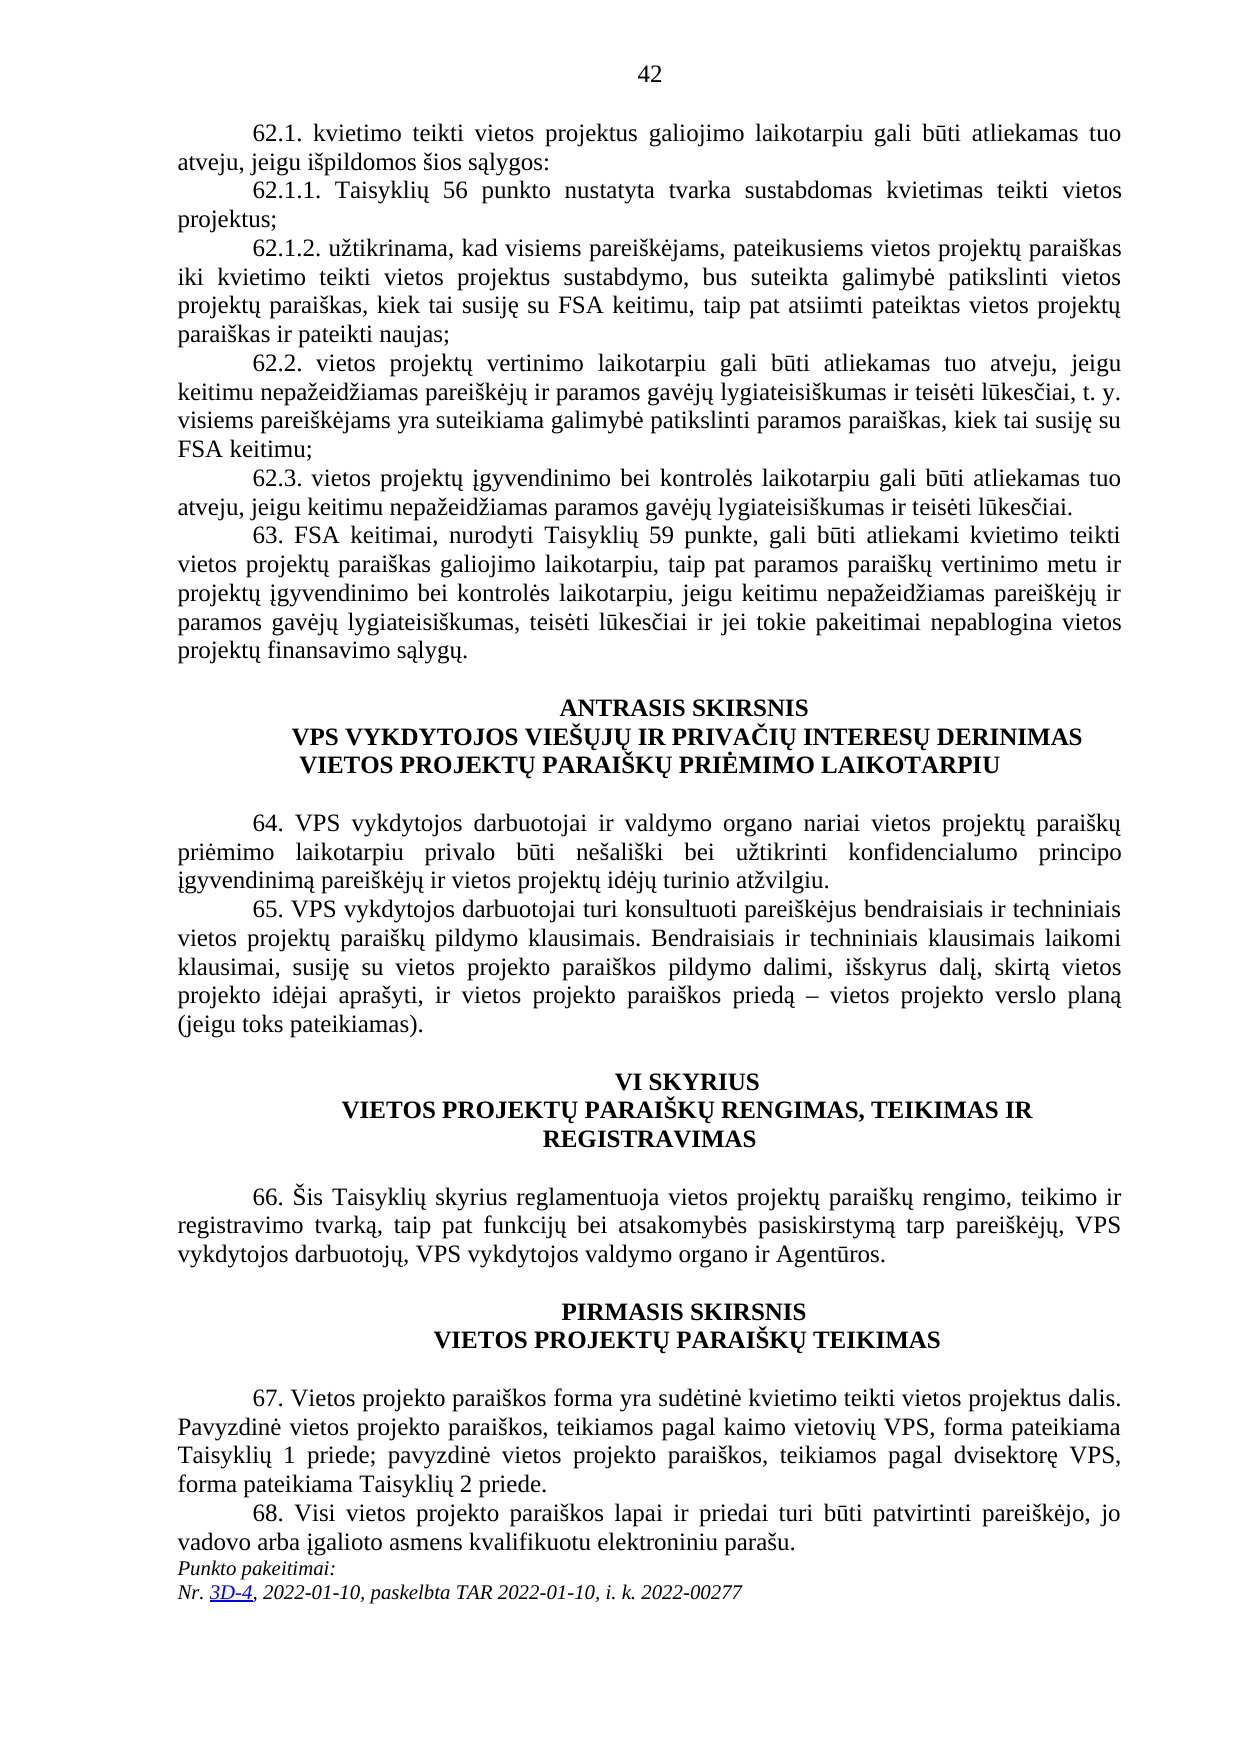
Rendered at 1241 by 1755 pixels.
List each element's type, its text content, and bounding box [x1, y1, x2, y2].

text 62.1.2. užtikrinama, kad visiems pareiškėjams, pateikusiems vietos projektų paraiškas iki kvietimo teikti vietos projektus sustabdymo, bus suteikta galimybė patikslinti vietos projektų paraiškas, kiek tai susiję su FSA keitimu, taip pat atsiimti pateiktas vietos projektų paraiškas ir pateikti naujas; [177, 233, 1122, 348]
text VIETOS PROJEKTŲ PARAIŠKŲ RENGIMAS, TEIKIMAS IR REGISTRAVIMAS [177, 1096, 1122, 1153]
text 62.2. vietos projektų vertinimo laikotarpiu gali būti atliekamas tuo atveju, jeigu keitimu nepažeidžiamas pareiškėjų ir paramos gavėjų lygiateisiškumas ir teisėti lūkesčiai, t. y. visiems pareiškėjams yra suteikiama galimybė patikslinti paramos paraiškas, kiek tai susiję su FSA keitimu; [177, 348, 1122, 463]
text PIRMASIS SKIRSNIS [177, 1297, 1122, 1326]
text VI SKYRIUS [177, 1067, 1122, 1096]
text 68. Visi vietos projekto paraiškos lapai ir priedai turi būti patvirtinti pareiškėjo, jo vadovo arba įgalioto asmens kvalifikuotu elektroniniu parašu. [177, 1498, 1122, 1556]
text 62.1.1. Taisyklių 56 punkto nustatyta tvarka sustabdomas kvietimas teikti vietos projektus; [177, 176, 1122, 233]
text 67. Vietos projekto paraiškos forma yra sudėtinė kvietimo teikti vietos projektus dalis. Pavyzdinė vietos projekto paraiškos, teikiamos pagal kaimo vietovių VPS, forma pateikiama Taisyklių 1 priede; pavyzdinė vietos projekto paraiškos, teikiamos pagal dvisektorę VPS, forma pateikiama Taisyklių 2 priede. [177, 1383, 1122, 1498]
text Punkto pakeitimai: [177, 1556, 1122, 1580]
text 63. FSA keitimai, nurodyti Taisyklių 59 punkte, gali būti atliekami kvietimo teikti vietos projektų paraiškas galiojimo laikotarpiu, taip pat paramos paraiškų vertinimo metu ir projektų įgyvendinimo bei kontrolės laikotarpiu, jeigu keitimu nepažeidžiamas pareiškėjų ir paramos gavėjų lygiateisiškumas, teisėti lūkesčiai ir jei tokie pakeitimai nepablogina vietos projektų finansavimo sąlygų. [177, 521, 1122, 664]
text 62.3. vietos projektų įgyvendinimo bei kontrolės laikotarpiu gali būti atliekamas tuo atveju, jeigu keitimu nepažeidžiamas paramos gavėjų lygiateisiškumas ir teisėti lūkesčiai. [177, 463, 1122, 521]
text 66. Šis Taisyklių skyrius reglamentuoja vietos projektų paraiškų rengimo, teikimo ir registravimo tvarką, taip pat funkcijų bei atsakomybės pasiskirstymą tarp pareiškėjų, VPS vykdytojos darbuotojų, VPS vykdytojos valdymo organo ir Agentūros. [177, 1182, 1122, 1268]
text VPS VYKDYTOJOS VIEŠŲJŲ IR PRIVAČIŲ INTERESŲ DERINIMAS VIETOS PROJEKTŲ PARAIŠKŲ PRIĖMIMO LAIKOTARPIU [177, 722, 1122, 779]
text VIETOS PROJEKTŲ PARAIŠKŲ TEIKIMAS [177, 1326, 1122, 1354]
text 64. VPS vykdytojos darbuotojai ir valdymo organo nariai vietos projektų paraiškų priėmimo laikotarpiu privalo būti nešališki bei užtikrinti konfidencialumo principo įgyvendinimą pareiškėjų ir vietos projektų idėjų turinio atžvilgiu. [177, 808, 1122, 894]
text Nr. 3D-4, 2022-01-10, paskelbta TAR 2022-01-10, i. k. 2022-00277 [177, 1580, 1122, 1604]
text 62.1. kvietimo teikti vietos projektus galiojimo laikotarpiu gali būti atliekamas tuo atveju, jeigu išpildomos šios sąlygos: [177, 118, 1122, 176]
text ANTRASIS SKIRSNIS [177, 693, 1122, 722]
text 65. VPS vykdytojos darbuotojai turi konsultuoti pareiškėjus bendraisiais ir techniniais vietos projektų paraiškų pildymo klausimais. Bendraisiais ir techniniais klausimais laikomi klausimai, susiję su vietos projekto paraiškos pildymo dalimi, išskyrus dalį, skirtą vietos projekto idėjai aprašyti, ir vietos projekto paraiškos priedą – vietos projekto verslo planą (jeigu toks pateikiamas). [177, 894, 1122, 1038]
